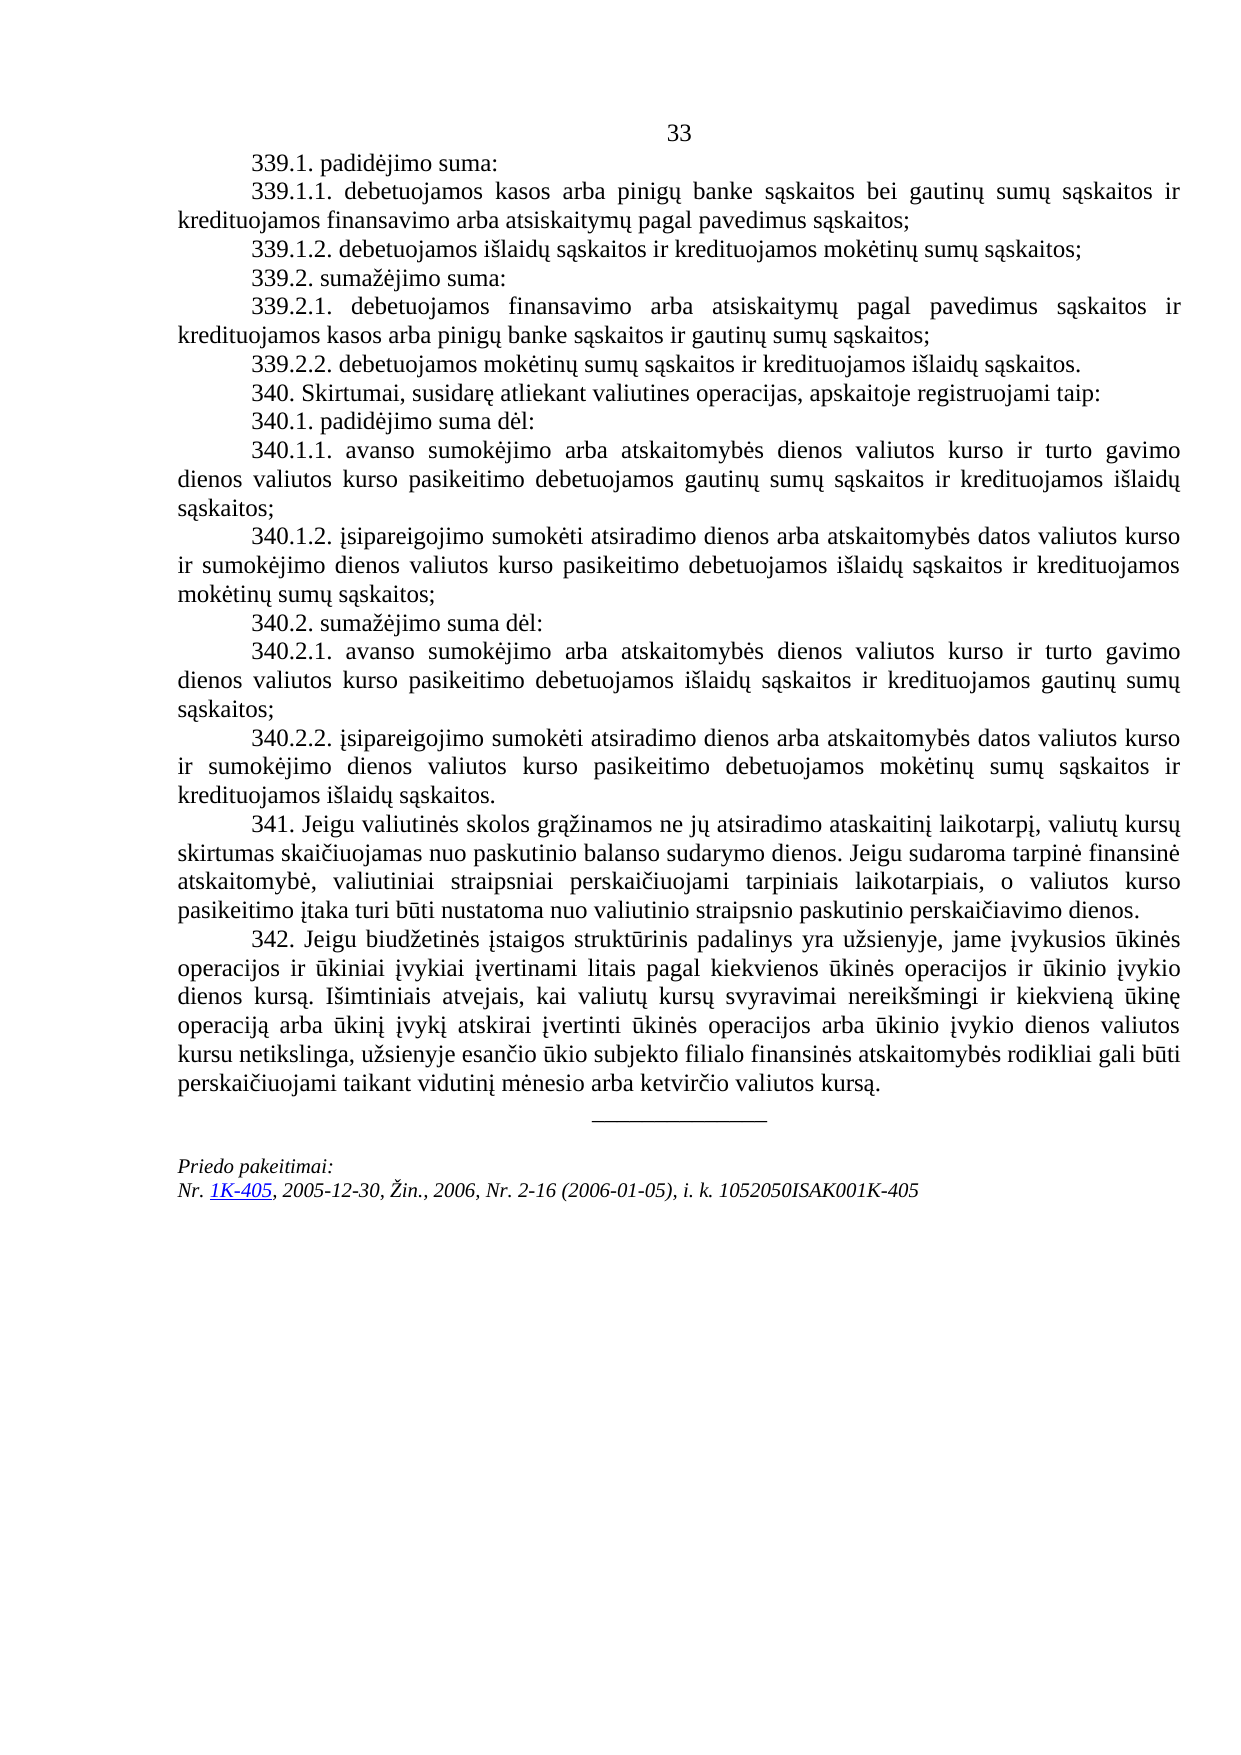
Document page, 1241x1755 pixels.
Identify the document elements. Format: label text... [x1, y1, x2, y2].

text 341. Jeigu valiutinės skolos grąžinamos ne jų atsiradimo ataskaitinį laikotarpį, valiutų kursų skirtumas skaičiuojamas nuo paskutinio balanso sudarymo dienos. Jeigu sudaroma tarpinė finansinė atskaitomybė, valiutiniai straipsniai perskaičiuojami tarpiniais laikotarpiais, o valiutos kurso pasikeitimo įtaka turi būti nustatoma nuo valiutinio straipsnio paskutinio perskaičiavimo dienos. [177, 809, 1181, 924]
text 339.2.2. debetuojamos mokėtinų sumų sąskaitos ir kredituojamos išlaidų sąskaitos. [177, 349, 1181, 378]
text 340.1. padidėjimo suma dėl: [177, 406, 1181, 435]
text 339.1. padidėjimo suma: [177, 148, 1181, 176]
text 340.1.2. įsipareigojimo sumokėti atsiradimo dienos arba atskaitomybės datos valiutos kurso ir sumokėjimo dienos valiutos kurso pasikeitimo debetuojamos išlaidų sąskaitos ir kredituojamos mokėtinų sumų sąskaitos; [177, 521, 1181, 608]
text 340. Skirtumai, susidarę atliekant valiutines operacijas, apskaitoje registruojami taip: [177, 378, 1181, 406]
text 342. Jeigu biudžetinės įstaigos struktūrinis padalinys yra užsienyje, jame įvykusios ūkinės operacijos ir ūkiniai įvykiai įvertinami litais pagal kiekvienos ūkinės operacijos ir ūkinio įvykio dienos kursą. Išimtiniais atvejais, kai valiutų kursų svyravimai nereikšmingi ir kiekvieną ūkinę operaciją arba ūkinį įvykį atskirai įvertinti ūkinės operacijos arba ūkinio įvykio dienos valiutos kursu netikslinga, užsienyje esančio ūkio subjekto filialo finansinės atskaitomybės rodikliai gali būti perskaičiuojami taikant vidutinį mėnesio arba ketvirčio valiutos kursą. [177, 924, 1181, 1096]
text ______________ [177, 1096, 1181, 1125]
text 340.1.1. avanso sumokėjimo arba atskaitomybės dienos valiutos kurso ir turto gavimo dienos valiutos kurso pasikeitimo debetuojamos gautinų sumų sąskaitos ir kredituojamos išlaidų sąskaitos; [177, 435, 1181, 521]
text 339.1.1. debetuojamos kasos arba pinigų banke sąskaitos bei gautinų sumų sąskaitos ir kredituojamos finansavimo arba atsiskaitymų pagal pavedimus sąskaitos; [177, 176, 1181, 234]
text 339.1.2. debetuojamos išlaidų sąskaitos ir kredituojamos mokėtinų sumų sąskaitos; [177, 234, 1181, 263]
text Nr. 1K-405, 2005-12-30, Žin., 2006, Nr. 2-16 (2006-01-05), i. k. 1052050ISAK001K-405 [177, 1178, 1181, 1202]
text 339.2.1. debetuojamos finansavimo arba atsiskaitymų pagal pavedimus sąskaitos ir kredituojamos kasos arba pinigų banke sąskaitos ir gautinų sumų sąskaitos; [177, 291, 1181, 349]
text Priedo pakeitimai: [177, 1154, 1181, 1178]
text 340.2.2. įsipareigojimo sumokėti atsiradimo dienos arba atskaitomybės datos valiutos kurso ir sumokėjimo dienos valiutos kurso pasikeitimo debetuojamos mokėtinų sumų sąskaitos ir kredituojamos išlaidų sąskaitos. [177, 723, 1181, 809]
text 340.2. sumažėjimo suma dėl: [177, 608, 1181, 636]
text 339.2. sumažėjimo suma: [177, 263, 1181, 291]
text 340.2.1. avanso sumokėjimo arba atskaitomybės dienos valiutos kurso ir turto gavimo dienos valiutos kurso pasikeitimo debetuojamos išlaidų sąskaitos ir kredituojamos gautinų sumų sąskaitos; [177, 636, 1181, 723]
